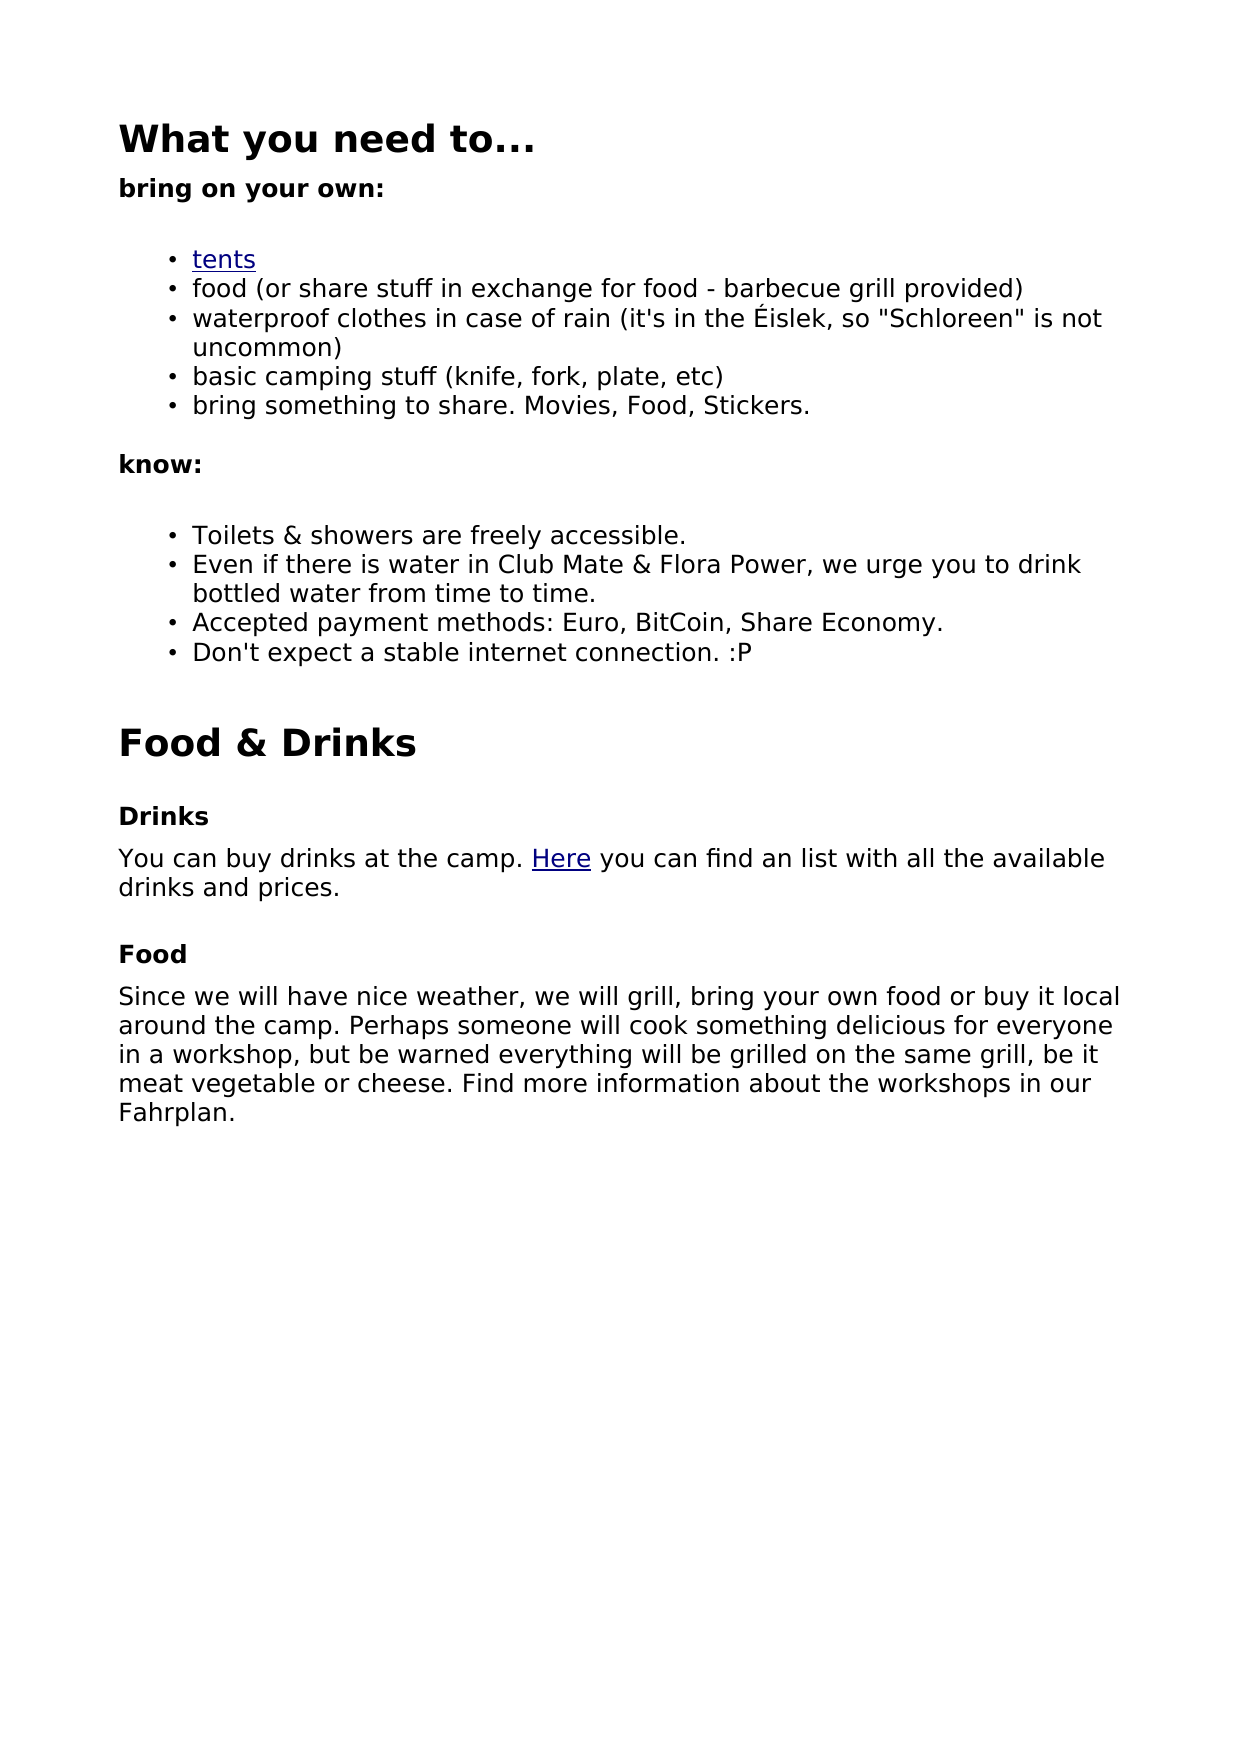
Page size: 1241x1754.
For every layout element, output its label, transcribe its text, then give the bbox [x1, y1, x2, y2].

subtitle Drinks [118, 802, 1122, 832]
list Toilets & showers are freely accessible. [177, 521, 1122, 550]
text You can buy drinks at the camp. Here you can find an list with all the available drinks and prices. [118, 844, 1122, 902]
text know: [118, 450, 1122, 479]
list Even if there is water in Club Mate & Flora Power, we urge you to drink bottled water from time to time. [177, 550, 1122, 608]
list food (or share stuff in exchange for food - barbecue grill provided) [177, 274, 1122, 304]
list bring something to share. Movies, Food, Stickers. [177, 391, 1122, 420]
list tents [177, 245, 1122, 274]
text bring on your own: [118, 174, 1122, 203]
subtitle What you need to... [118, 118, 1122, 162]
text Since we will have nice weather, we will grill, bring your own food or buy it local around the camp. Perhaps someone will cook something delicious for everyone in a workshop, but be warned everything will be grilled on the same grill, be it meat vegetable or cheese. Find more information about the workshops in our Fahrplan. [118, 982, 1122, 1127]
subtitle Food & Drinks [118, 721, 1122, 765]
list Don't expect a stable internet connection. :P [177, 638, 1122, 667]
list Accepted payment methods: Euro, BitCoin, Share Economy. [177, 608, 1122, 638]
list waterproof clothes in case of rain (it's in the Éislek, so "Schloreen" is not uncommon) [177, 304, 1122, 362]
list basic camping stuff (knife, fork, plate, etc) [177, 362, 1122, 391]
subtitle Food [118, 940, 1122, 969]
